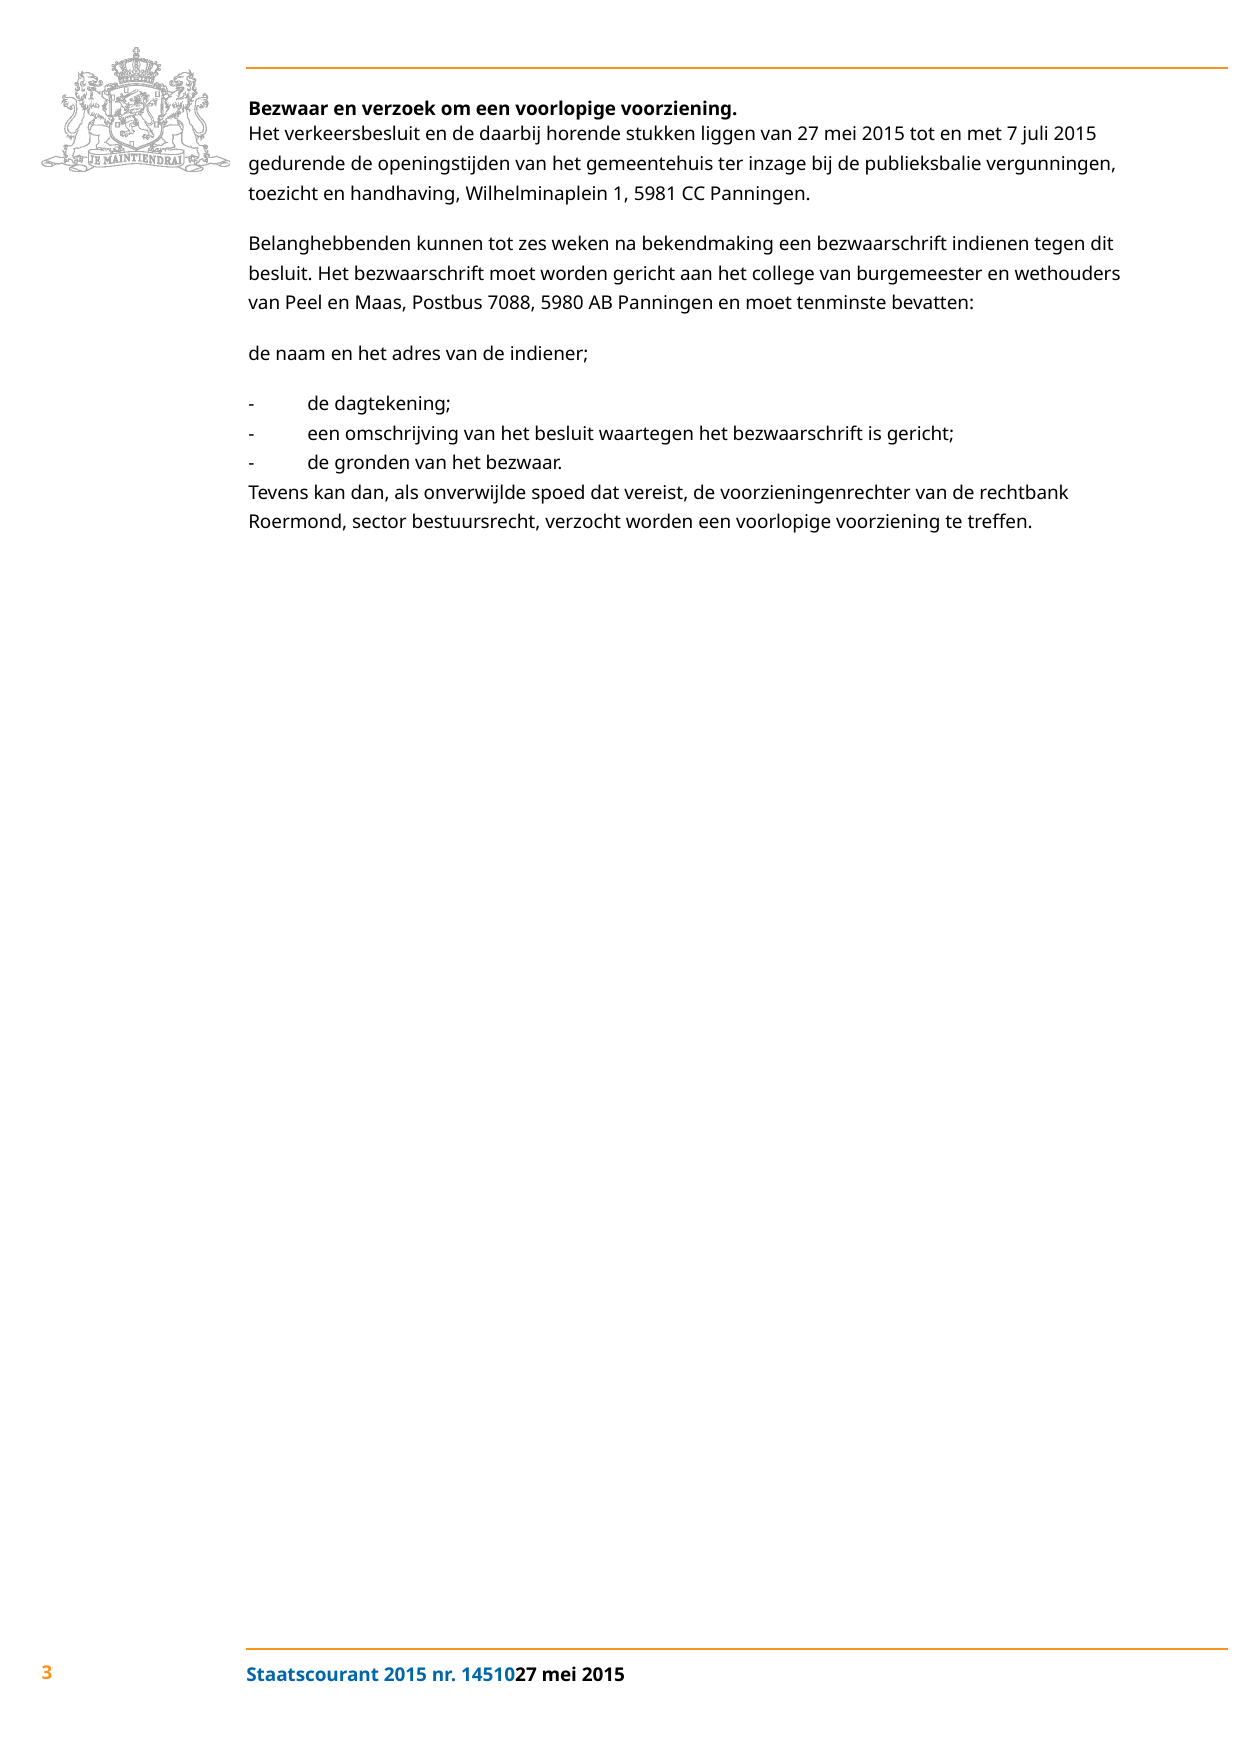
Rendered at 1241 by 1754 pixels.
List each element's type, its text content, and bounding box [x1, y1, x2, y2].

picture [41, 47, 231, 172]
list de dagtekening; [248, 390, 1152, 416]
text Het verkeersbesluit en de daarbij horende stukken liggen van 27 mei 2015 tot en met 7 juli 2015 gedurende de openingstijden van het gemeentehuis ter inzage bij de publieksbalie vergunningen, toezicht en handhaving, Wilhelminaplein 1, 5981 CC Panningen. [248, 121, 1152, 205]
text Bezwaar en verzoek om een voorlopige voorziening. [248, 95, 1152, 121]
text Belanghebbenden kunnen tot zes weken na bekendmaking een bezwaarschrift indienen tegen dit besluit. Het bezwaarschrift moet worden gericht aan het college van burgemeester en wethouders van Peel en Maas, Postbus 7088, 5980 AB Panningen en moet tenminste bevatten: [248, 230, 1152, 315]
list een omschrijving van het besluit waartegen het bezwaarschrift is gericht; [248, 420, 1152, 445]
text de naam en het adres van de indiener; [248, 340, 1152, 365]
list de gronden van het bezwaar. [248, 449, 1152, 475]
text Tevens kan dan, als onverwijlde spoed dat vereist, de voorzieningenrechter van de rechtbank Roermond, sector bestuursrecht, verzocht worden een voorlopige voorziening te treffen. [248, 479, 1152, 534]
